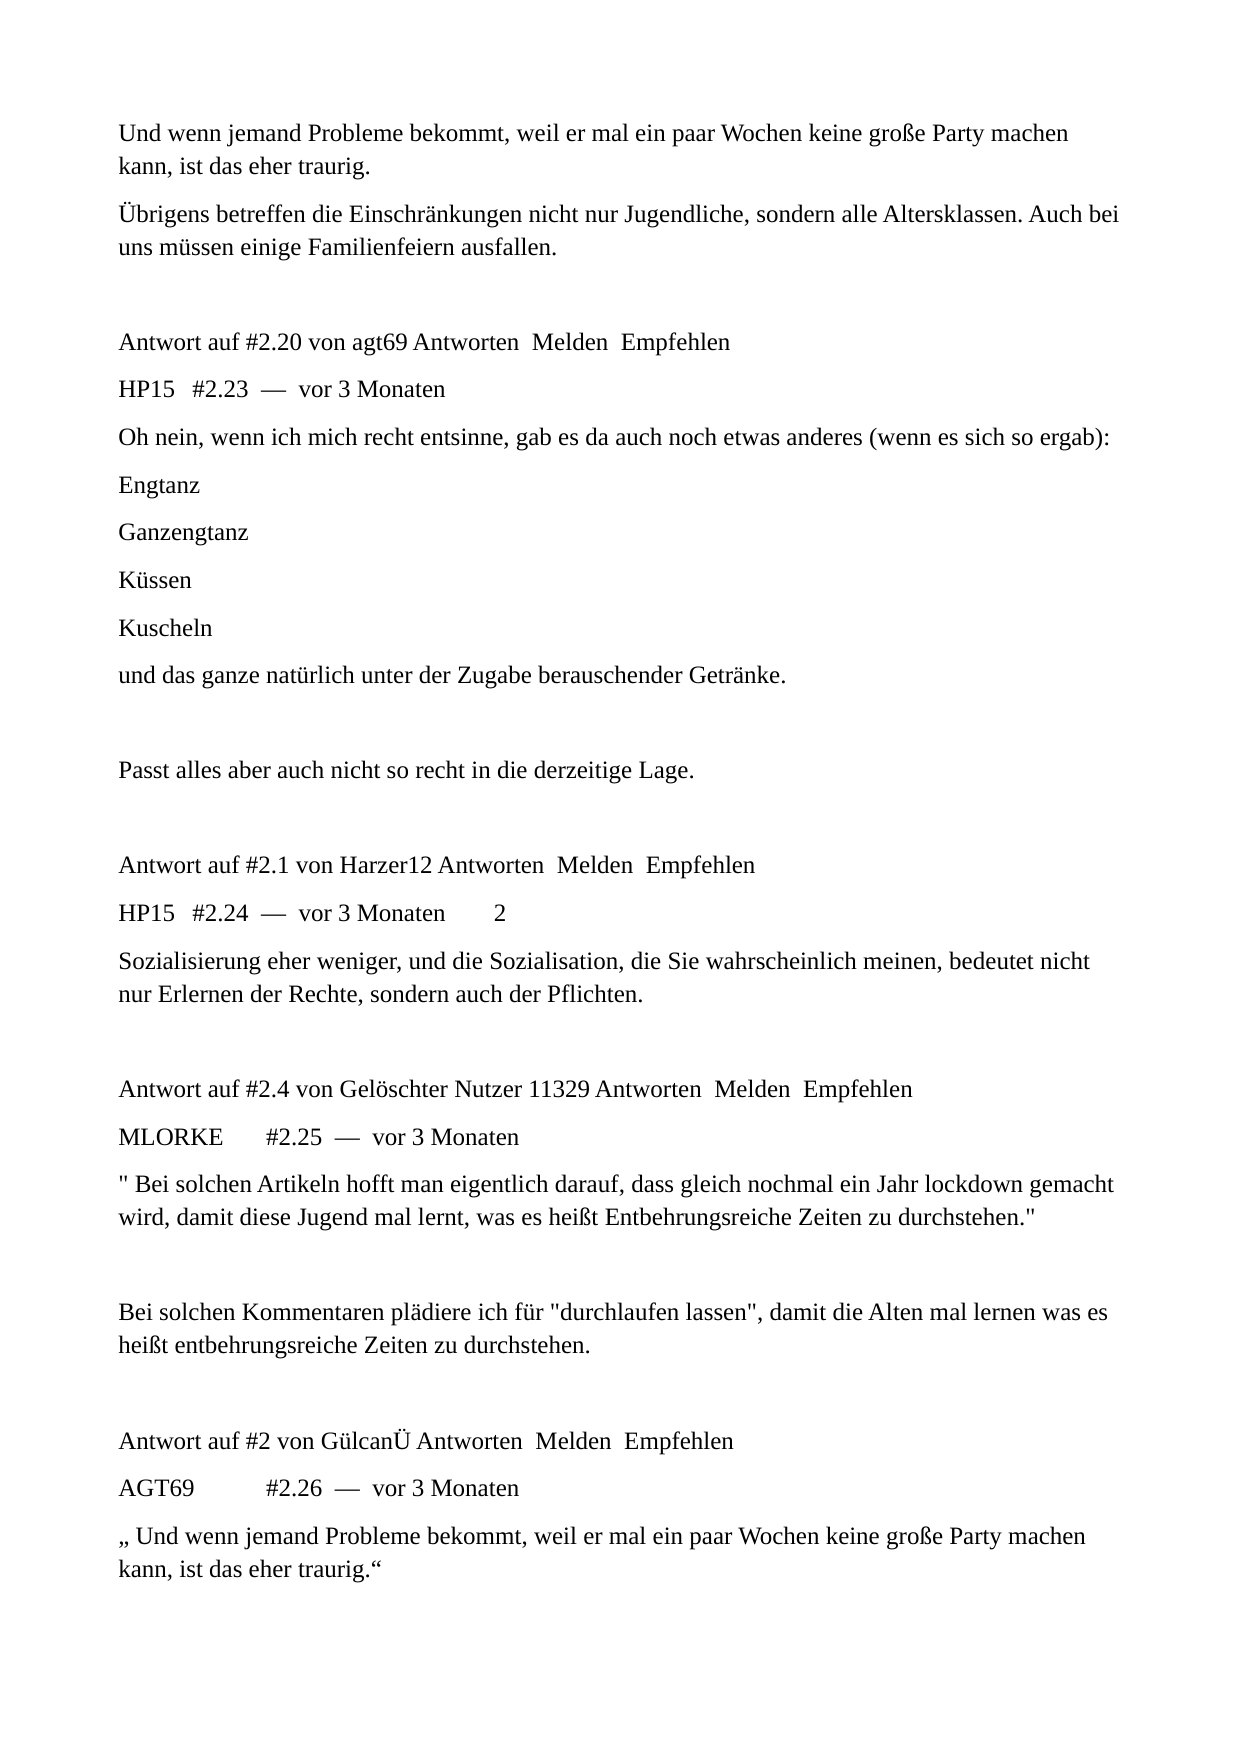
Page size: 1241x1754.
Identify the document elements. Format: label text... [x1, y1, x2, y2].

text Sozialisierung eher weniger, und die Sozialisation, die Sie wahrscheinlich meinen, bedeutet nicht nur Erlernen der Rechte, sondern auch der Pflichten. [118, 946, 1122, 1008]
text „ Und wenn jemand Probleme bekommt, weil er mal ein paar Wochen keine große Party machen kann, ist das eher traurig.“ [118, 1521, 1122, 1583]
text Antwort auf #2.4 von Gelöschter Nutzer 11329 Antworten Melden Empfehlen [118, 1074, 1122, 1103]
text " Bei solchen Artikeln hofft man eigentlich darauf, dass gleich nochmal ein Jahr lockdown gemacht wird, damit diese Jugend mal lernt, was es heißt Entbehrungsreiche Zeiten zu durchstehen." [118, 1169, 1122, 1231]
text Antwort auf #2.20 von agt69 Antworten Melden Empfehlen [118, 327, 1122, 356]
text Engtanz [118, 470, 1122, 498]
text Bei solchen Kommentaren plädiere ich für "durchlaufen lassen", damit die Alten mal lernen was es heißt entbehrungsreiche Zeiten zu durchstehen. [118, 1297, 1122, 1359]
text Kuscheln [118, 613, 1122, 641]
text AGT69 #2.26 — vor 3 Monaten [118, 1473, 1122, 1502]
text HP15 #2.24 — vor 3 Monaten 2 [118, 898, 1122, 927]
text Ganzengtanz [118, 517, 1122, 546]
text Küssen [118, 565, 1122, 594]
text HP15 #2.23 — vor 3 Monaten [118, 374, 1122, 403]
text Übrigens betreffen die Einschränkungen nicht nur Jugendliche, sondern alle Altersklassen. Auch bei uns müssen einige Familienfeiern ausfallen. [118, 199, 1122, 261]
text Oh nein, wenn ich mich recht entsinne, gab es da auch noch etwas anderes (wenn es sich so ergab): [118, 422, 1122, 451]
text Und wenn jemand Probleme bekommt, weil er mal ein paar Wochen keine große Party machen kann, ist das eher traurig. [118, 118, 1122, 180]
text MLORKE #2.25 — vor 3 Monaten [118, 1122, 1122, 1150]
text Passt alles aber auch nicht so recht in die derzeitige Lage. [118, 755, 1122, 784]
text und das ganze natürlich unter der Zugabe berauschender Getränke. [118, 660, 1122, 689]
text Antwort auf #2.1 von Harzer12 Antworten Melden Empfehlen [118, 851, 1122, 879]
text Antwort auf #2 von GülcanÜ Antworten Melden Empfehlen [118, 1426, 1122, 1454]
